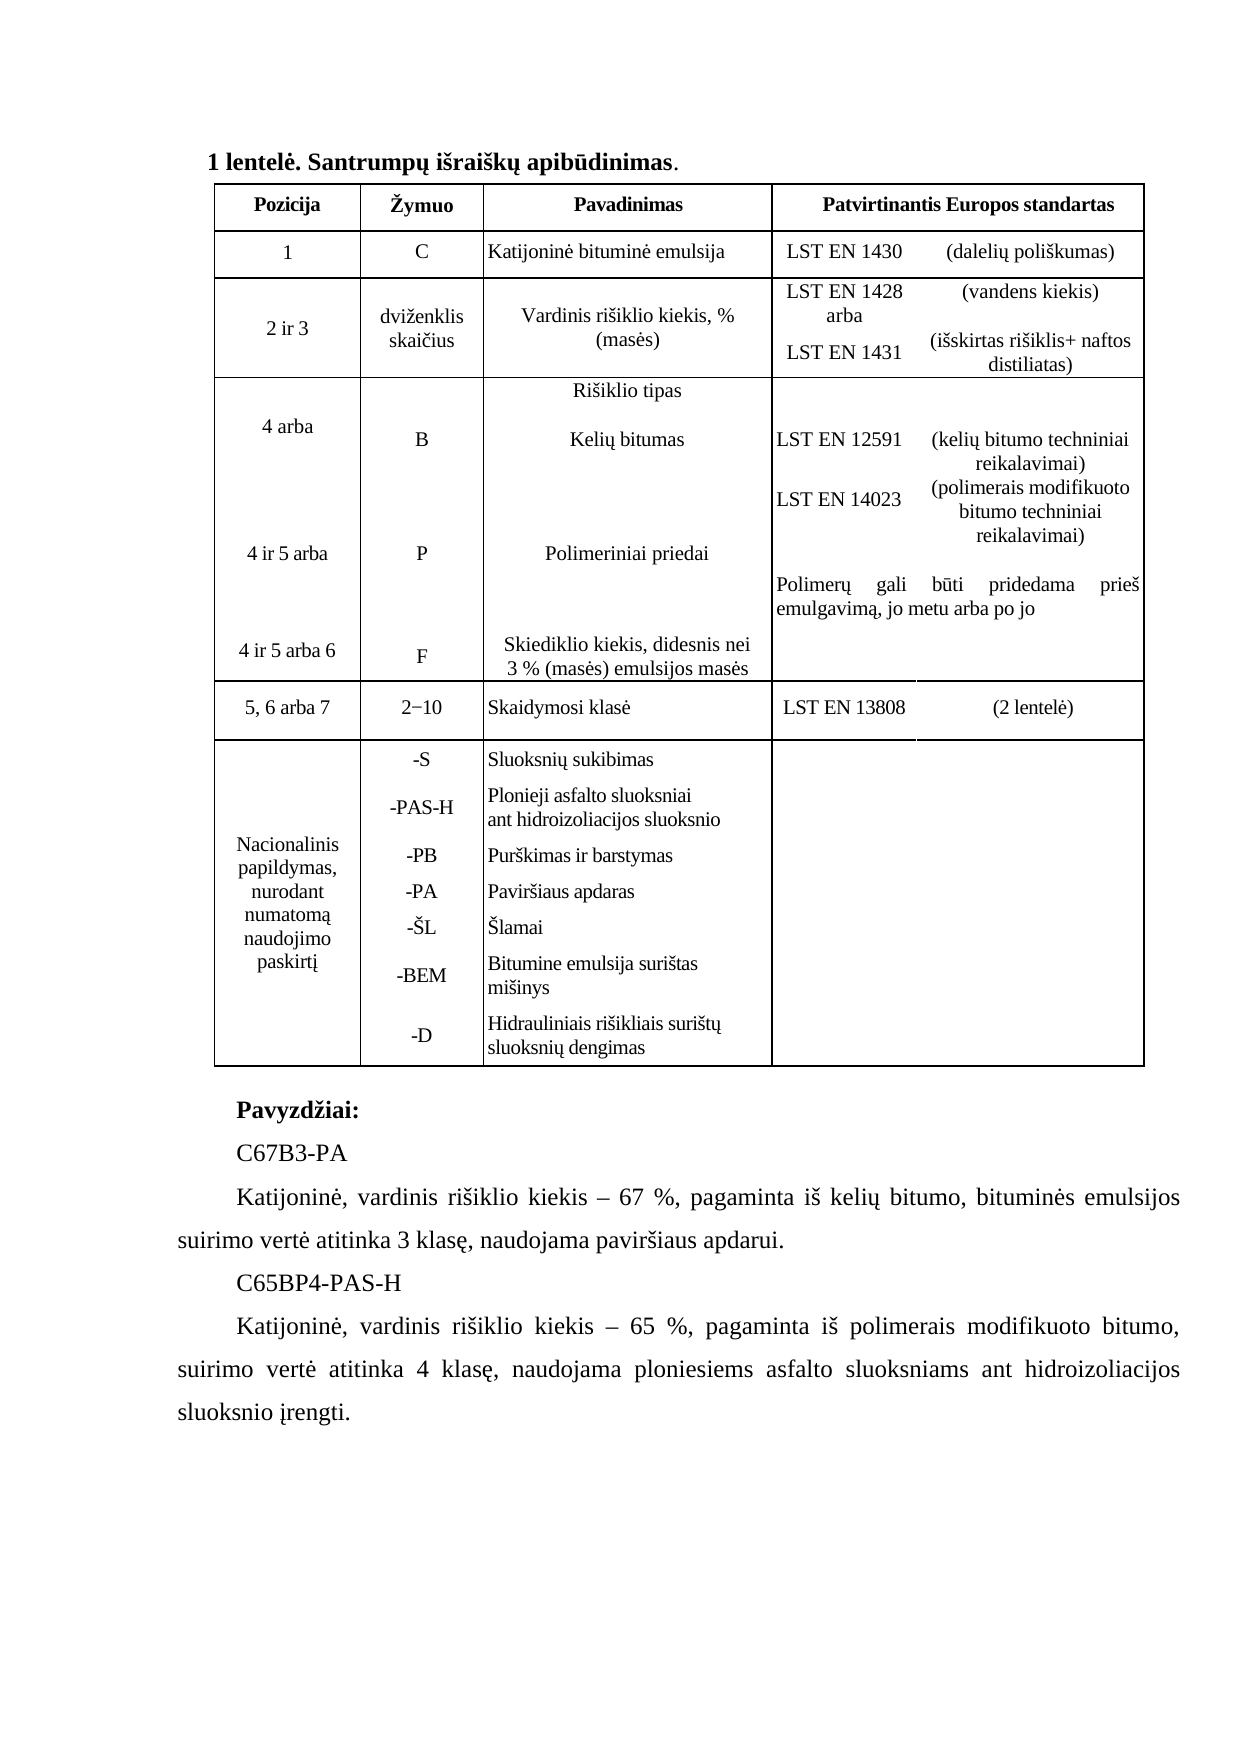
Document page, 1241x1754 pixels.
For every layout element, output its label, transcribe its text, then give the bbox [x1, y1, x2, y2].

table_cell 4 ir 5 arba 6 [215, 620, 360, 680]
table_cell LST EN 1428 arba LST EN 1431 [773, 279, 917, 377]
table_cell F [361, 620, 483, 680]
text Katijoninė, vardinis rišiklio kiekis – 67 %, pagaminta iš kelių bitumo, bituminės emulsijos suirimo vertė atitinka 3 klasę, naudojama paviršiaus apdarui. [177, 1182, 1181, 1253]
table_cell Skaidymosi klasė [484, 682, 771, 739]
table_cell Rišiklio tipas Kelių bitumas [484, 378, 771, 474]
table_cell 2−10 [361, 682, 483, 739]
table_cell (2 lentelė) [917, 682, 1143, 739]
table_cell Skiediklio kiekis, didesnis nei 3 % (masės) emulsijos masės [484, 620, 771, 680]
table_header Pavadinimas [484, 185, 771, 230]
table_cell LST EN 12591 [773, 378, 917, 474]
table_cell LST EN 1430 [773, 232, 917, 277]
text Pavyzdžiai: [177, 1095, 1181, 1124]
table_cell 4 arba [215, 378, 360, 474]
table_cell [773, 620, 1143, 680]
text 1 lentelė. Santrumpų išraiškų apibūdinimas. [207, 147, 1181, 176]
text C65BP4-PAS-H [177, 1268, 1181, 1297]
table_cell Sluoksnių sukibimas Plonieji asfalto sluoksniai ant hidroizoliacijos sluoksnio Purškimas ir barstymas Paviršiaus apdaras Šlamai Bitumine emulsija surištas mišinys Hidrauliniais rišikliais surištų sluoksnių dengimas [484, 741, 771, 1065]
table_cell LST EN 14023 [773, 475, 917, 572]
table_cell Vardinis rišiklio kiekis, % (masės) [484, 279, 771, 377]
table_cell -S -PAS-H -PB -PA -ŠL -BEM -D [361, 741, 483, 1065]
table_cell Polimeriniai priedai [484, 475, 771, 620]
table_header Žymuo [361, 185, 483, 230]
table_cell [773, 741, 1143, 1065]
text C67B3-PA [177, 1138, 1181, 1167]
table_cell [917, 548, 921, 572]
table_cell 4 ir 5 arba [215, 475, 360, 620]
table_header Patvirtinantis Europos standartas [773, 185, 1143, 230]
table_cell 2 ir 3 [215, 279, 360, 377]
table_cell 1 [215, 232, 360, 277]
table_cell (dalelių poliškumas) [917, 232, 1143, 277]
table_cell LST EN 13808 [773, 682, 916, 739]
table_cell P [361, 475, 483, 620]
table_cell C [361, 232, 483, 277]
table_cell Nacionalinis papildymas, nurodant numatomą naudojimo paskirtį [215, 741, 360, 1065]
table_cell Katijoninė bituminė emulsija [484, 232, 771, 277]
table_cell dviženklis skaičius [361, 279, 483, 377]
table_header Pozicija [215, 185, 360, 230]
table_cell 5, 6 arba 7 [215, 682, 360, 739]
text Katijoninė, vardinis rišiklio kiekis – 65 %, pagaminta iš polimerais modifikuoto bitumo, suirimo vertė atitinka 4 klasę, naudojama ploniesiems asfalto sluoksniams ant hidroizoliacijos sluoksnio įrengti. [177, 1311, 1181, 1426]
table_cell B [361, 378, 483, 474]
